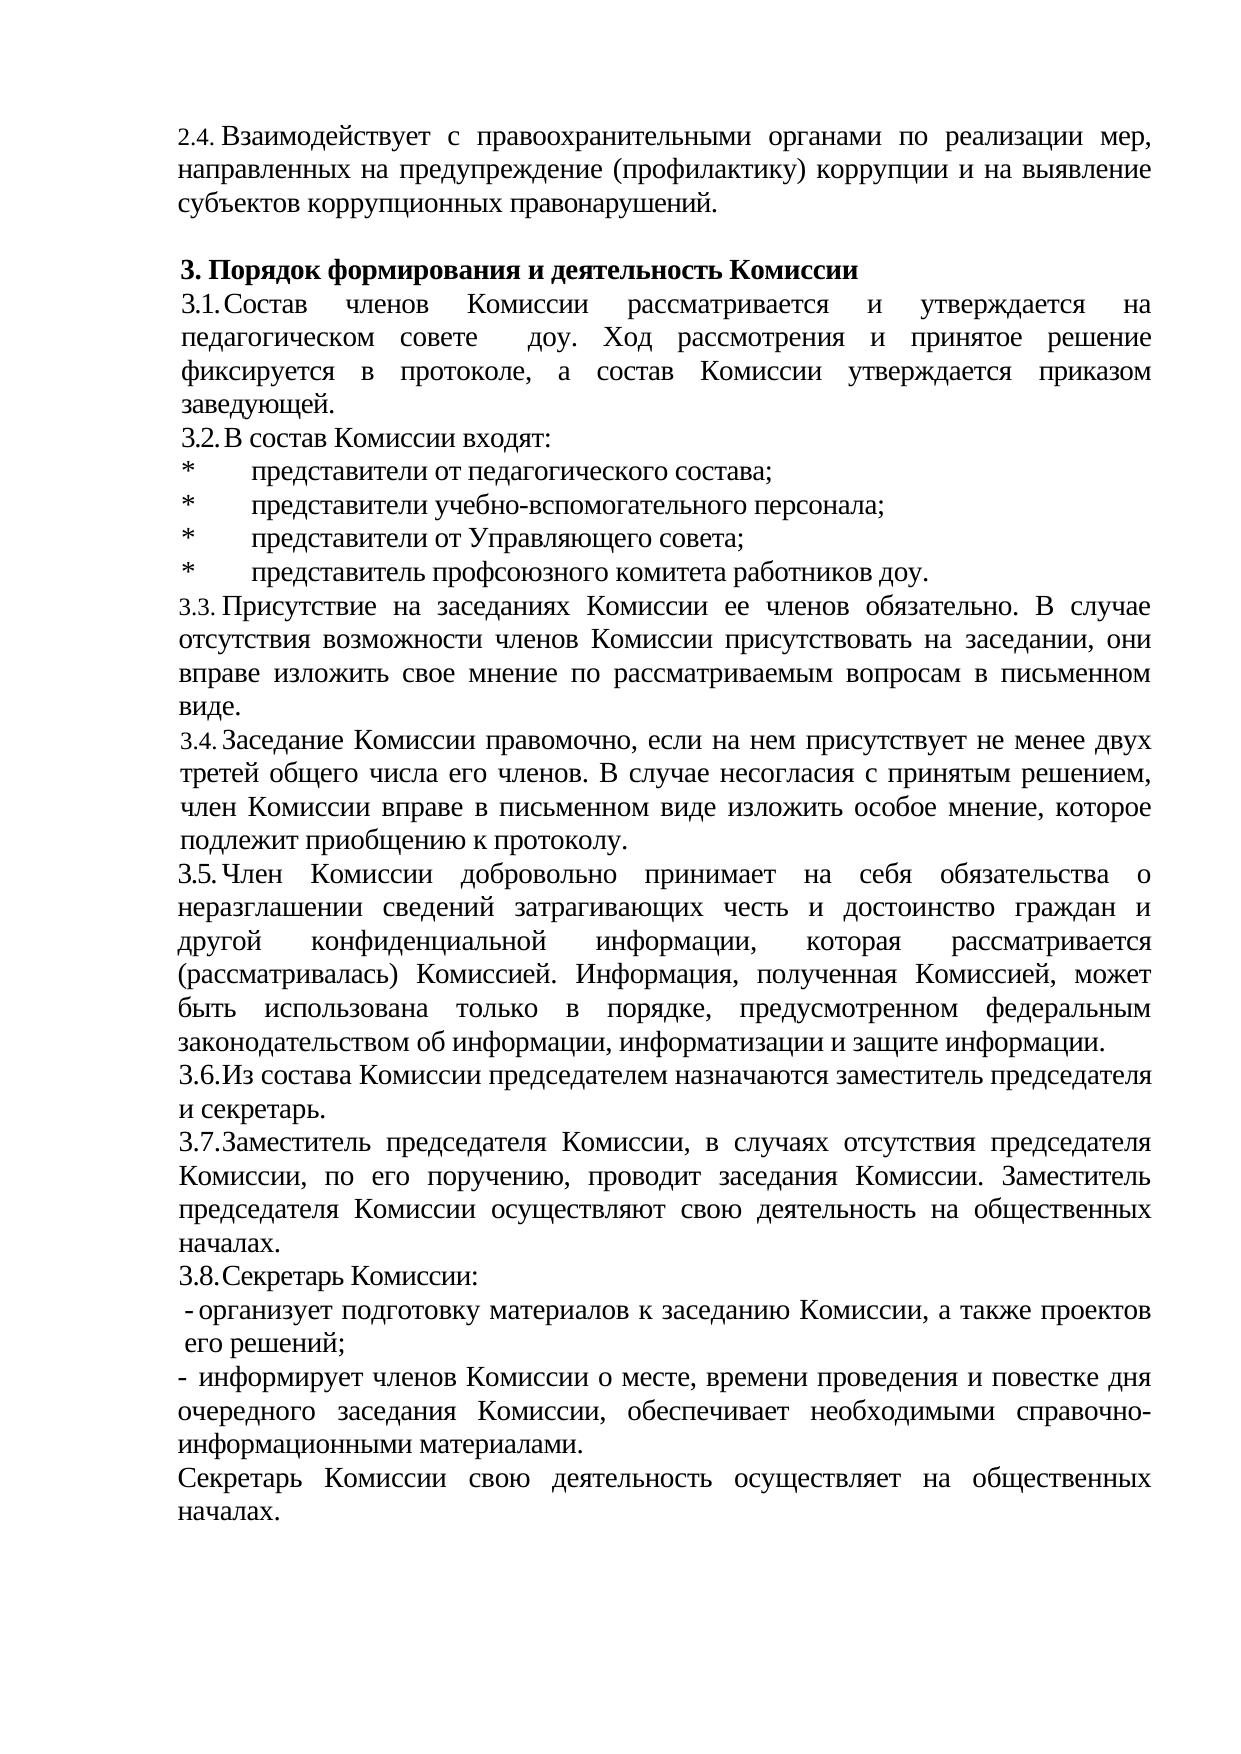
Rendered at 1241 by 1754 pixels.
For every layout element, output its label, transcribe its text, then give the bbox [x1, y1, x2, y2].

list Присутствие на заседаниях Комиссии ее членов обязательно. В случае отсутствия возможности членов Комиссии присутствовать на заседании, они вправе изложить свое мнение по рассматриваемым вопросам в письменном виде. [178, 588, 1152, 722]
list представители учебно-вспомогательного персонала; [181, 487, 1152, 521]
list Из состава Комиссии председателем назначаются заместитель председателя и секретарь. [178, 1057, 1152, 1124]
text 3.2. В состав Комиссии входят: [181, 420, 1152, 453]
text - организует подготовку материалов к заседанию Комиссии, а также проектов его решений; [184, 1292, 1152, 1359]
list представитель профсоюзного комитета работников доу. [181, 554, 1152, 588]
text 3.1. Состав членов Комиссии рассматривается и утверждается на педагогическом совете доу. Ход рассмотрения и принятое решение фиксируется в протоколе, а состав Комиссии утверждается приказом заведующей. [181, 286, 1152, 420]
list Заседание Комиссии правомочно, если на нем присутствует не менее двух третей общего числа его членов. В случае несогласия с принятым решением, член Комиссии вправе в письменном виде изложить особое мнение, которое подлежит приобщению к протоколу. [180, 722, 1152, 856]
text Секретарь Комиссии свою деятельность осуществляет на общественных началах. [177, 1460, 1152, 1527]
list Секретарь Комиссии: [178, 1258, 1152, 1292]
text - информирует членов Комиссии о месте, времени проведения и повестке дня очередного заседания Комиссии, обеспечивает необходимыми справочно-информационными материалами. [177, 1359, 1152, 1460]
text 3.5. Член Комиссии добровольно принимает на себя обязательства о неразглашении сведений затрагивающих честь и достоинство граждан и другой конфиденциальной информации, которая рассматривается (рассматривалась) Комиссией. Информация, полученная Комиссией, может быть использована только в порядке, предусмотренном федеральным законодательством об информации, информатизации и защите информации. [177, 856, 1152, 1057]
text 3. Порядок формирования и деятельность Комиссии [180, 252, 1152, 286]
list представители от Управляющего совета; [181, 521, 1152, 554]
list представители от педагогического состава; [181, 453, 1152, 487]
list Заместитель председателя Комиссии, в случаях отсутствия председателя Комиссии, по его поручению, проводит заседания Комиссии. Заместитель председателя Комиссии осуществляют свою деятельность на общественных началах. [178, 1124, 1152, 1258]
list Взаимодействует с правоохранительными органами по реализации мер, направленных на предупреждение (профилактику) коррупции и на выявление субъектов коррупционных правонарушений. [177, 118, 1152, 219]
